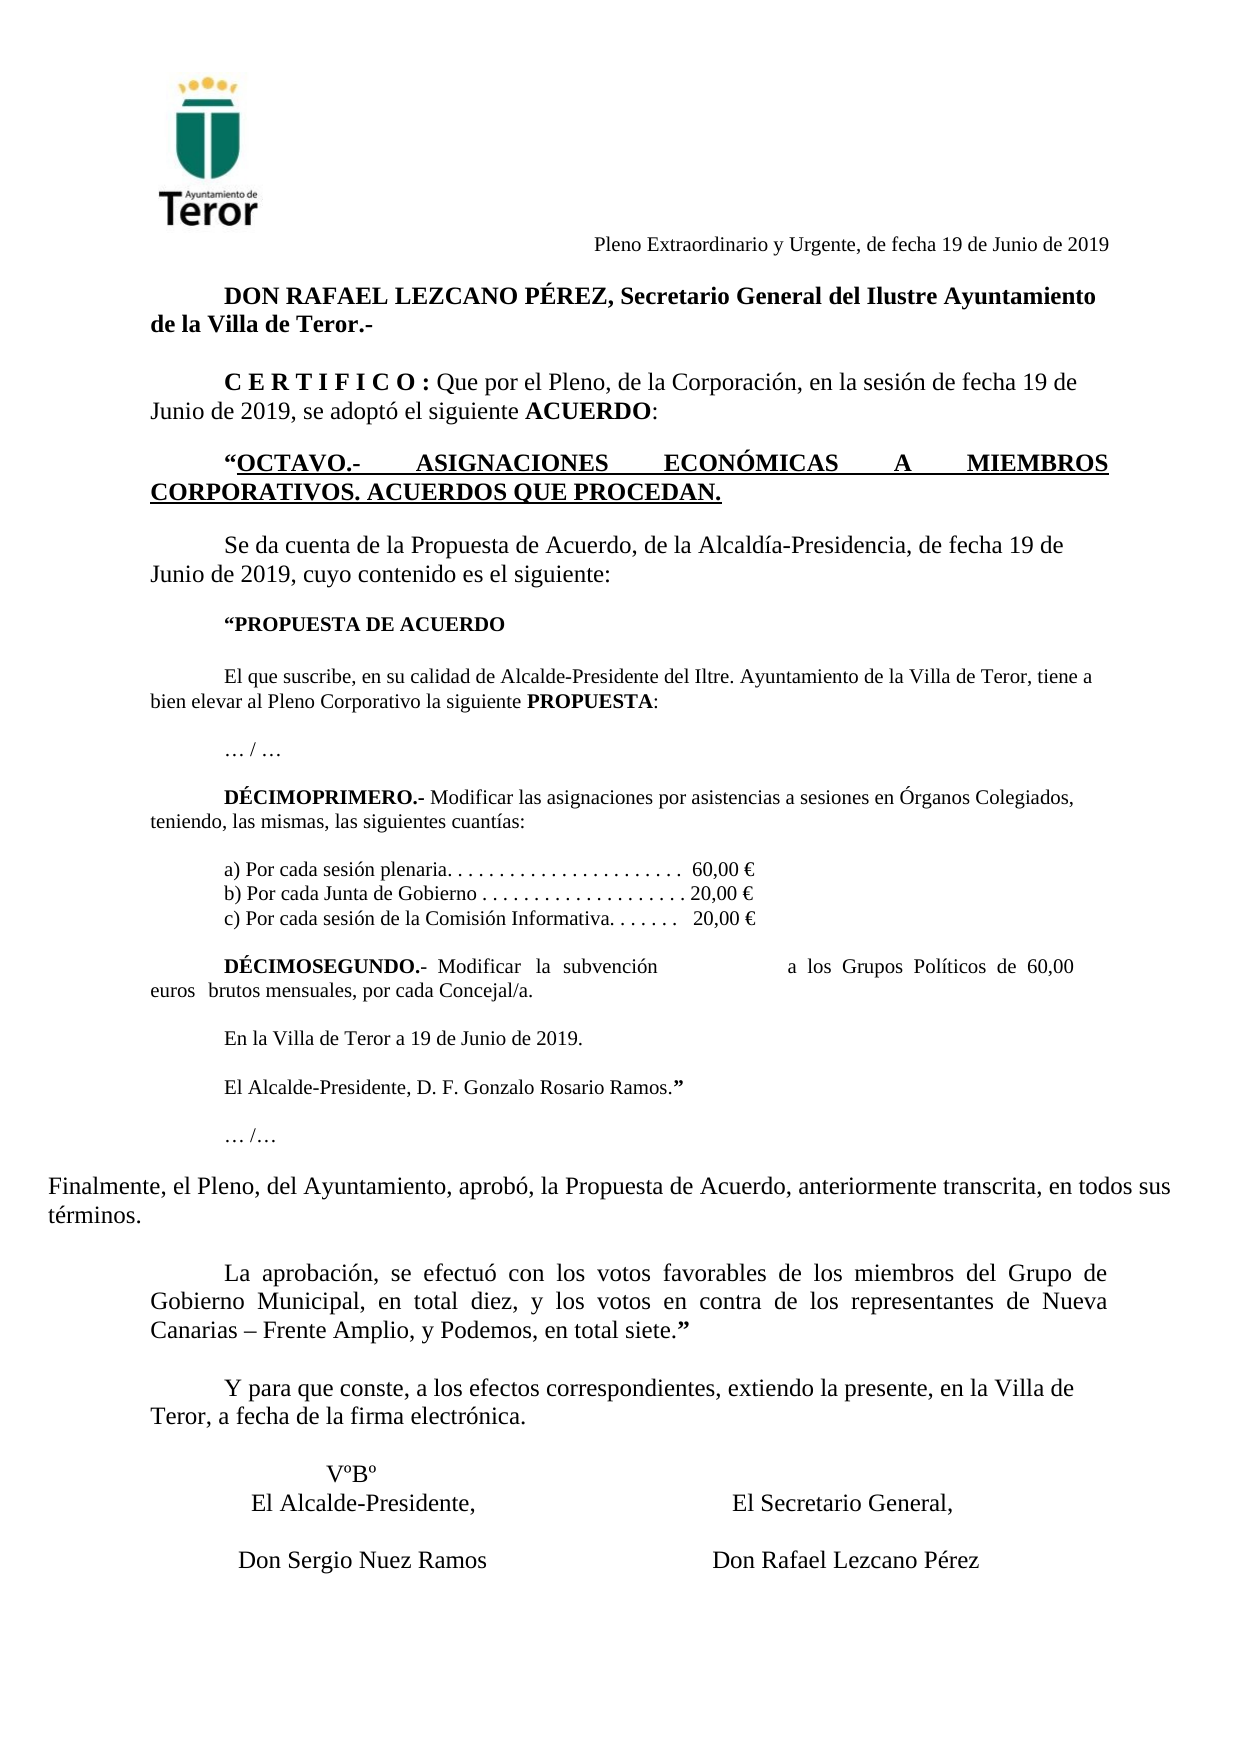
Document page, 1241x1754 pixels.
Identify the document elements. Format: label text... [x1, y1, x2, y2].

text … / … [224, 737, 1240, 761]
text Don Sergio Nuez Ramos Don Rafael Lezcano Pérez [48, 1545, 1169, 1574]
text “PROPUESTA DE ACUERDO [224, 611, 1240, 636]
text DÉCIMOPRIMERO.- Modificar las asignaciones por asistencias a sesiones en Órganos Colegiados, teniendo, las mismas, las siguientes cuantías: [150, 785, 1109, 833]
text En la Villa de Teror a 19 de Junio de 2019. [224, 1026, 1240, 1050]
subtitle “OCTAVO.- ASIGNACIONES ECONÓMICAS A MIEMBROS CORPORATIVOS. ACUERDOS QUE PROCEDAN. [150, 448, 1109, 506]
text b) Por cada Junta de Gobierno . . . . . . . . . . . . . . . . . . . . 20,00 € [224, 881, 1240, 905]
text a) Por cada sesión plenaria. . . . . . . . . . . . . . . . . . . . . . . 60,00 € [224, 857, 1240, 881]
text La aprobación, se efectuó con los votos favorables de los miembros del Grupo de Gobierno Municipal, en total diez, y los votos en contra de los representantes de Nueva Canarias – Frente Amplio, y Podemos, en total siete.” [150, 1258, 1109, 1344]
subtitle Finalmente, el Pleno, del Ayuntamiento, aprobó, la Propuesta de Acuerdo, anteriormente transcrita, en todos sus términos. [48, 1171, 1210, 1229]
text El Alcalde-Presidente, El Secretario General, [48, 1488, 1156, 1516]
text VºBº [326, 1459, 1240, 1488]
text Pleno Extraordinario y Urgente, de fecha 19 de Junio de 2019 [224, 233, 1240, 256]
subtitle DON RAFAEL LEZCANO PÉREZ, Secretario General del Ilustre Ayuntamiento de la Villa de Teror.- [150, 281, 1109, 338]
subtitle Se da cuenta de la Propuesta de Acuerdo, de la Alcaldía-Presidencia, de fecha 19 de Junio de 2019, cuyo contenido es el siguiente: [150, 530, 1109, 587]
text C E R T I F I C O : Que por el Pleno, de la Corporación, en la sesión de fecha 19 de Junio de 2019, se adoptó el siguiente ACUERDO: [150, 367, 1109, 424]
text Y para que conste, a los efectos correspondientes, extiendo la presente, en la Villa de Teror, a fecha de la firma electrónica. [150, 1373, 1109, 1430]
text DÉCIMOSEGUNDO.- Modificar la subvención a los Grupos Políticos de 60,00 euros brutos mensuales, por cada Concejal/a. [150, 954, 1108, 1002]
text El Alcalde-Presidente, D. F. Gonzalo Rosario Ramos.” [224, 1075, 1240, 1099]
text El que suscribe, en su calidad de Alcalde-Presidente del Iltre. Ayuntamiento de la Villa de Teror, tiene a bien elevar al Pleno Corporativo la siguiente PROPUESTA: [150, 664, 1109, 713]
text … /… [224, 1123, 1240, 1147]
text c) Por cada sesión de la Comisión Informativa. . . . . . . 20,00 € [224, 906, 1240, 930]
